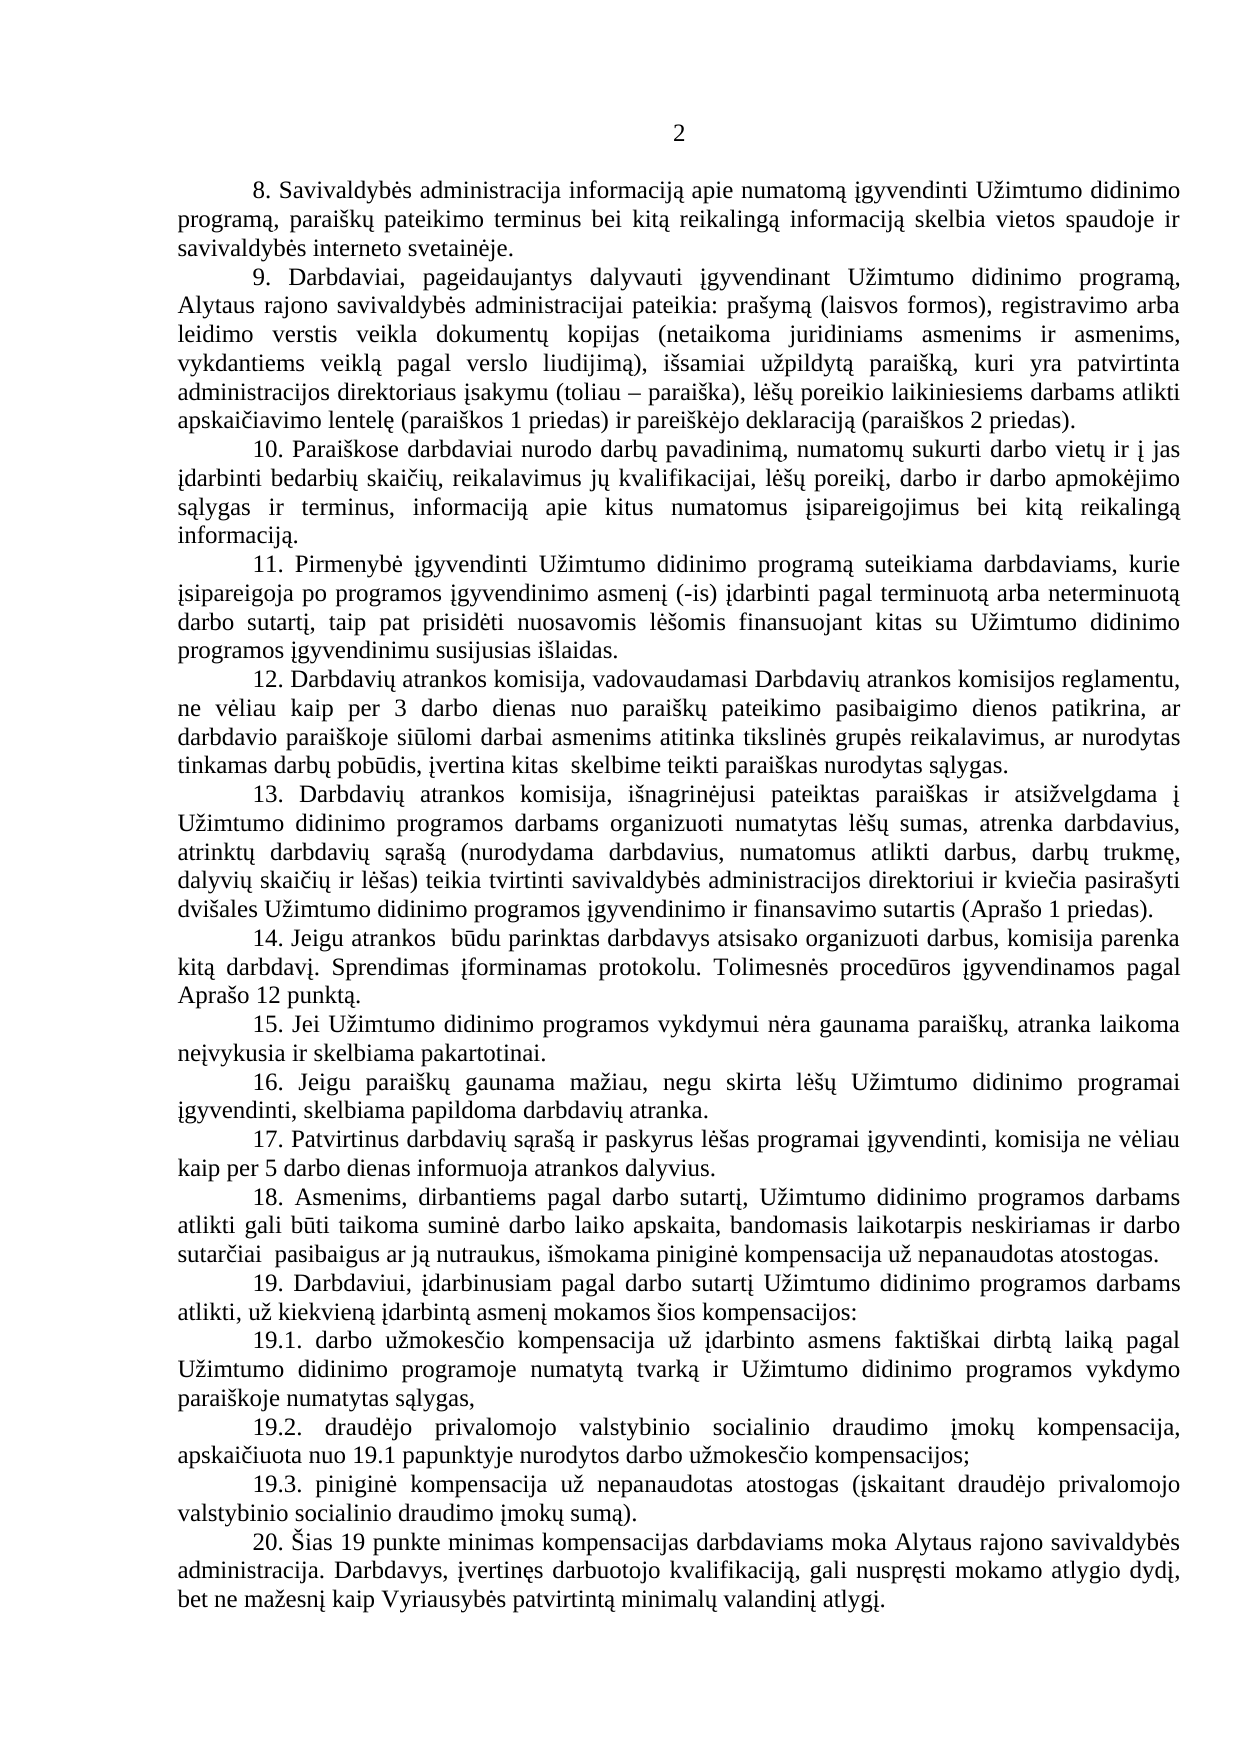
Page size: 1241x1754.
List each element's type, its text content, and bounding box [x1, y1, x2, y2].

text 16. Jeigu paraiškų gaunama mažiau, negu skirta lėšų Užimtumo didinimo programai įgyvendinti, skelbiama papildoma darbdavių atranka. [177, 1067, 1181, 1124]
text 11. Pirmenybė įgyvendinti Užimtumo didinimo programą suteikiama darbdaviams, kurie įsipareigoja po programos įgyvendinimo asmenį (-is) įdarbinti pagal terminuotą arba neterminuotą darbo sutartį, taip pat prisidėti nuosavomis lėšomis finansuojant kitas su Užimtumo didinimo programos įgyvendinimu susijusias išlaidas. [177, 549, 1181, 664]
text 12. Darbdavių atrankos komisija, vadovaudamasi Darbdavių atrankos komisijos reglamentu, ne vėliau kaip per 3 darbo dienas nuo paraiškų pateikimo pasibaigimo dienos patikrina, ar darbdavio paraiškoje siūlomi darbai asmenims atitinka tikslinės grupės reikalavimus, ar nurodytas tinkamas darbų pobūdis, įvertina kitas skelbime teikti paraiškas nurodytas sąlygas. [177, 664, 1181, 779]
text 19.3. piniginė kompensacija už nepanaudotas atostogas (įskaitant draudėjo privalomojo valstybinio socialinio draudimo įmokų sumą). [177, 1469, 1181, 1527]
text 19. Darbdaviui, įdarbinusiam pagal darbo sutartį Užimtumo didinimo programos darbams atlikti, už kiekvieną įdarbintą asmenį mokamos šios kompensacijos: [177, 1268, 1181, 1326]
text 9. Darbdaviai, pageidaujantys dalyvauti įgyvendinant Užimtumo didinimo programą, Alytaus rajono savivaldybės administracijai pateikia: prašymą (laisvos formos), registravimo arba leidimo verstis veikla dokumentų kopijas (netaikoma juridiniams asmenims ir asmenims, vykdantiems veiklą pagal verslo liudijimą), išsamiai užpildytą paraišką, kuri yra patvirtinta administracijos direktoriaus įsakymu (toliau – paraiška), lėšų poreikio laikiniesiems darbams atlikti apskaičiavimo lentelę (paraiškos 1 priedas) ir pareiškėjo deklaraciją (paraiškos 2 priedas). [177, 262, 1181, 434]
text 13. Darbdavių atrankos komisija, išnagrinėjusi pateiktas paraiškas ir atsižvelgdama į Užimtumo didinimo programos darbams organizuoti numatytas lėšų sumas, atrenka darbdavius, atrinktų darbdavių sąrašą (nurodydama darbdavius, numatomus atlikti darbus, darbų trukmę, dalyvių skaičių ir lėšas) teikia tvirtinti savivaldybės administracijos direktoriui ir kviečia pasirašyti dvišales Užimtumo didinimo programos įgyvendinimo ir finansavimo sutartis (Aprašo 1 priedas). [177, 779, 1181, 923]
text 14. Jeigu atrankos būdu parinktas darbdavys atsisako organizuoti darbus, komisija parenka kitą darbdavį. Sprendimas įforminamas protokolu. Tolimesnės procedūros įgyvendinamos pagal Aprašo 12 punktą. [177, 923, 1181, 1009]
text 19.2. draudėjo privalomojo valstybinio socialinio draudimo įmokų kompensacija, apskaičiuota nuo 19.1 papunktyje nurodytos darbo užmokesčio kompensacijos; [177, 1412, 1181, 1469]
text 18. Asmenims, dirbantiems pagal darbo sutartį, Užimtumo didinimo programos darbams atlikti gali būti taikoma suminė darbo laiko apskaita, bandomasis laikotarpis neskiriamas ir darbo sutarčiai pasibaigus ar ją nutraukus, išmokama piniginė kompensacija už nepanaudotas atostogas. [177, 1182, 1181, 1268]
text 8. Savivaldybės administracija informaciją apie numatomą įgyvendinti Užimtumo didinimo programą, paraiškų pateikimo terminus bei kitą reikalingą informaciją skelbia vietos spaudoje ir savivaldybės interneto svetainėje. [177, 176, 1181, 262]
text 19.1. darbo užmokesčio kompensacija už įdarbinto asmens faktiškai dirbtą laiką pagal Užimtumo didinimo programoje numatytą tvarką ir Užimtumo didinimo programos vykdymo paraiškoje numatytas sąlygas, [177, 1326, 1181, 1412]
text 10. Paraiškose darbdaviai nurodo darbų pavadinimą, numatomų sukurti darbo vietų ir į jas įdarbinti bedarbių skaičių, reikalavimus jų kvalifikacijai, lėšų poreikį, darbo ir darbo apmokėjimo sąlygas ir terminus, informaciją apie kitus numatomus įsipareigojimus bei kitą reikalingą informaciją. [177, 434, 1181, 549]
text 15. Jei Užimtumo didinimo programos vykdymui nėra gaunama paraiškų, atranka laikoma neįvykusia ir skelbiama pakartotinai. [177, 1009, 1181, 1067]
text 20. Šias 19 punkte minimas kompensacijas darbdaviams moka Alytaus rajono savivaldybės administracija. Darbdavys, įvertinęs darbuotojo kvalifikaciją, gali nuspręsti mokamo atlygio dydį, bet ne mažesnį kaip Vyriausybės patvirtintą minimalų valandinį atlygį. [177, 1527, 1181, 1613]
text 17. Patvirtinus darbdavių sąrašą ir paskyrus lėšas programai įgyvendinti, komisija ne vėliau kaip per 5 darbo dienas informuoja atrankos dalyvius. [177, 1124, 1181, 1182]
